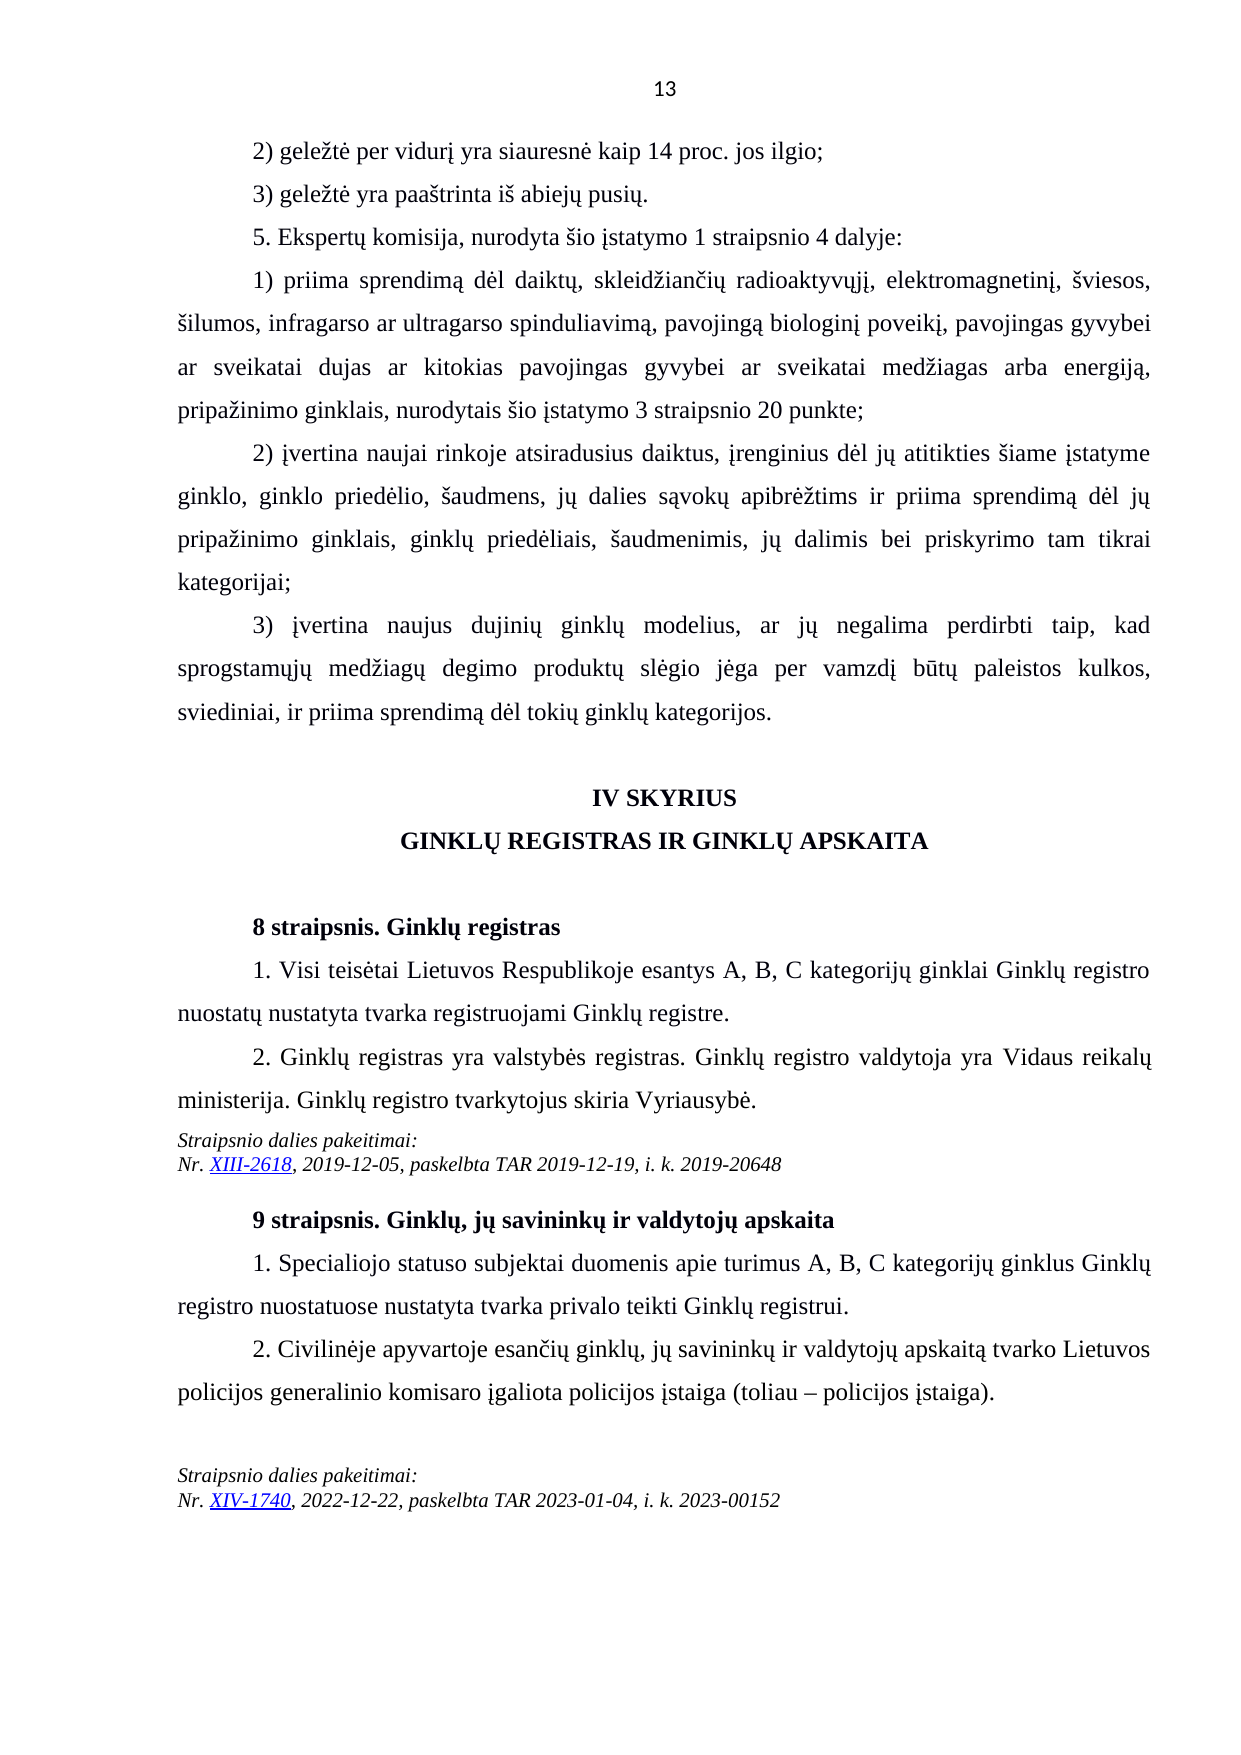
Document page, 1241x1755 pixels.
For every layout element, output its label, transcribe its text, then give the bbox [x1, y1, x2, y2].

text IV SKYRIUS [177, 783, 1152, 812]
text Ginklų registras ir Ginklų APSKAITA [177, 826, 1152, 855]
text 1. Visi teisėtai Lietuvos Respublikoje esantys A, B, C kategorijų ginklai Ginklų registro nuostatų nustatyta tvarka registruojami Ginklų registre. [177, 955, 1152, 1027]
text Nr. XIV-1740, 2022-12-22, paskelbta TAR 2023-01-04, i. k. 2023-00152 [177, 1487, 1152, 1512]
text 1. Specialiojo statuso subjektai duomenis apie turimus A, B, C kategorijų ginklus Ginklų registro nuostatuose nustatyta tvarka privalo teikti Ginklų registrui. [177, 1248, 1152, 1320]
text 5. Ekspertų komisija, nurodyta šio įstatymo 1 straipsnio 4 dalyje: [177, 222, 1152, 251]
text 1) priima sprendimą dėl daiktų, skleidžiančių radioaktyvųjį, elektromagnetinį, šviesos, šilumos, infragarso ar ultragarso spinduliavimą, pavojingą biologinį poveikį, pavojingas gyvybei ar sveikatai dujas ar kitokias pavojingas gyvybei ar sveikatai medžiagas arba energiją, pripažinimo ginklais, nurodytais šio įstatymo 3 straipsnio 20 punkte; [177, 265, 1152, 423]
text 2) geležtė per vidurį yra siauresnė kaip 14 proc. jos ilgio; [177, 136, 1152, 165]
text Nr. XIII-2618, 2019-12-05, paskelbta TAR 2019-12-19, i. k. 2019-20648 [177, 1152, 1152, 1176]
text Straipsnio dalies pakeitimai: [177, 1463, 1152, 1487]
text 3) geležtė yra paaštrinta iš abiejų pusių. [177, 179, 1152, 208]
text 8 straipsnis. Ginklų registras [177, 912, 1152, 941]
text 3) įvertina naujus dujinių ginklų modelius, ar jų negalima perdirbti taip, kad sprogstamųjų medžiagų degimo produktų slėgio jėga per vamzdį būtų paleistos kulkos, sviediniai, ir priima sprendimą dėl tokių ginklų kategorijos. [177, 610, 1152, 725]
text 2) įvertina naujai rinkoje atsiradusius daiktus, įrenginius dėl jų atitikties šiame įstatyme ginklo, ginklo priedėlio, šaudmens, jų dalies sąvokų apibrėžtims ir priima sprendimą dėl jų pripažinimo ginklais, ginklų priedėliais, šaudmenimis, jų dalimis bei priskyrimo tam tikrai kategorijai; [177, 438, 1152, 596]
text Straipsnio dalies pakeitimai: [177, 1128, 1152, 1152]
text 2. Ginklų registras yra valstybės registras. Ginklų registro valdytoja yra Vidaus reikalų ministerija. Ginklų registro tvarkytojus skiria Vyriausybė. [177, 1042, 1152, 1113]
text 9 straipsnis. Ginklų, jų savininkų ir valdytojų apskaita [177, 1205, 1152, 1233]
text 2. Civilinėje apyvartoje esančių ginklų, jų savininkų ir valdytojų apskaitą tvarko Lietuvos policijos generalinio komisaro įgaliota policijos įstaiga (toliau – policijos įstaiga). [177, 1334, 1152, 1406]
